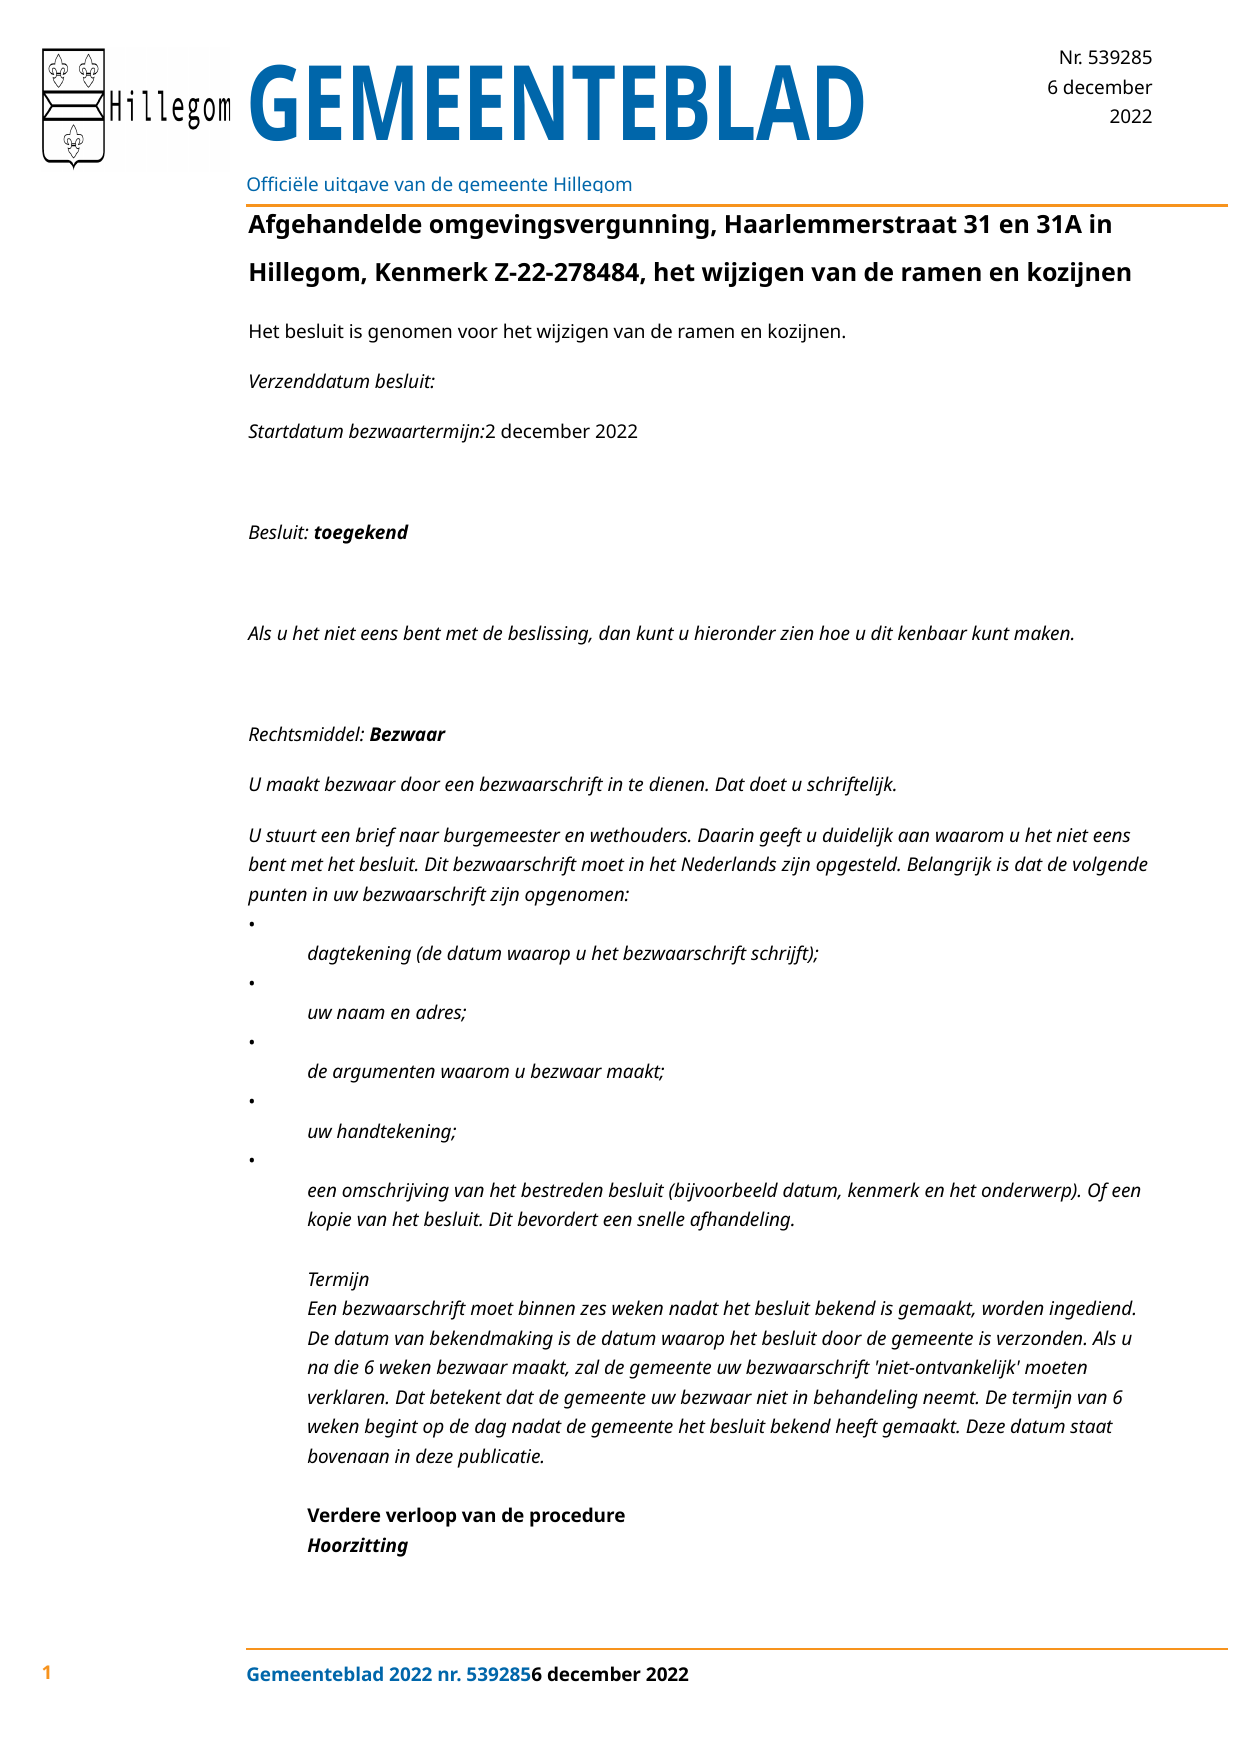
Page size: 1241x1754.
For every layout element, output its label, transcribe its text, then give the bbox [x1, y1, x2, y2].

list uw handtekening; [248, 1118, 1152, 1144]
text Startdatum bezwaartermijn:2 december 2022 [248, 419, 1152, 444]
list een omschrijving van het bestreden besluit (bijvoorbeeld datum, kenmerk en het onderwerp). Of een kopie van het besluit. Dit bevordert een snelle afhandeling. [248, 1177, 1152, 1232]
text Als u het niet eens bent met de beslissing, dan kunt u hieronder zien hoe u dit kenbaar kunt maken. [248, 620, 1152, 646]
text Rechtsmiddel: Bezwaar [248, 721, 1152, 747]
list Termijn [248, 1266, 1152, 1292]
text Afgehandelde omgevingsvergunning, Haarlemmerstraat 31 en 31A in Hillegom, Kenmerk Z-22-278484, het wijzigen van de ramen en kozijnen [248, 207, 1152, 288]
list de argumenten waarom u bezwaar maakt; [248, 1059, 1152, 1084]
list dagtekening (de datum waarop u het bezwaarschrift schrijft); [248, 940, 1152, 966]
text U maakt bezwaar door een bezwaarschrift in te dienen. Dat doet u schriftelijk. [248, 772, 1152, 797]
list Hoorzitting [248, 1532, 1152, 1558]
text Besluit: toegekend [248, 519, 1152, 545]
list uw naam en adres; [248, 999, 1152, 1025]
text Verzenddatum besluit: [248, 368, 1152, 394]
picture [41, 47, 231, 172]
text U stuurt een brief naar burgemeester en wethouders. Daarin geeft u duidelijk aan waarom u het niet eens bent met het besluit. Dit bezwaarschrift moet in het Nederlands zijn opgesteld. Belangrijk is dat de volgende punten in uw bezwaarschrift zijn opgenomen: [248, 822, 1152, 907]
list Verdere verloop van de procedure [248, 1502, 1152, 1528]
text Het besluit is genomen voor het wijzigen van de ramen en kozijnen. [248, 318, 1152, 344]
list Een bezwaarschrift moet binnen zes weken nadat het besluit bekend is gemaakt, worden ingediend. De datum van bekendmaking is de datum waarop het besluit door de gemeente is verzonden. Als u na die 6 weken bezwaar maakt, zal de gemeente uw bezwaarschrift 'niet-ontvankelijk' moeten verklaren. Dat betekent dat de gemeente uw bezwaar niet in behandeling neemt. De termijn van 6 weken begint op de dag nadat de gemeente het besluit bekend heeft gemaakt. Deze datum staat bovenaan in deze publicatie. [248, 1295, 1152, 1469]
